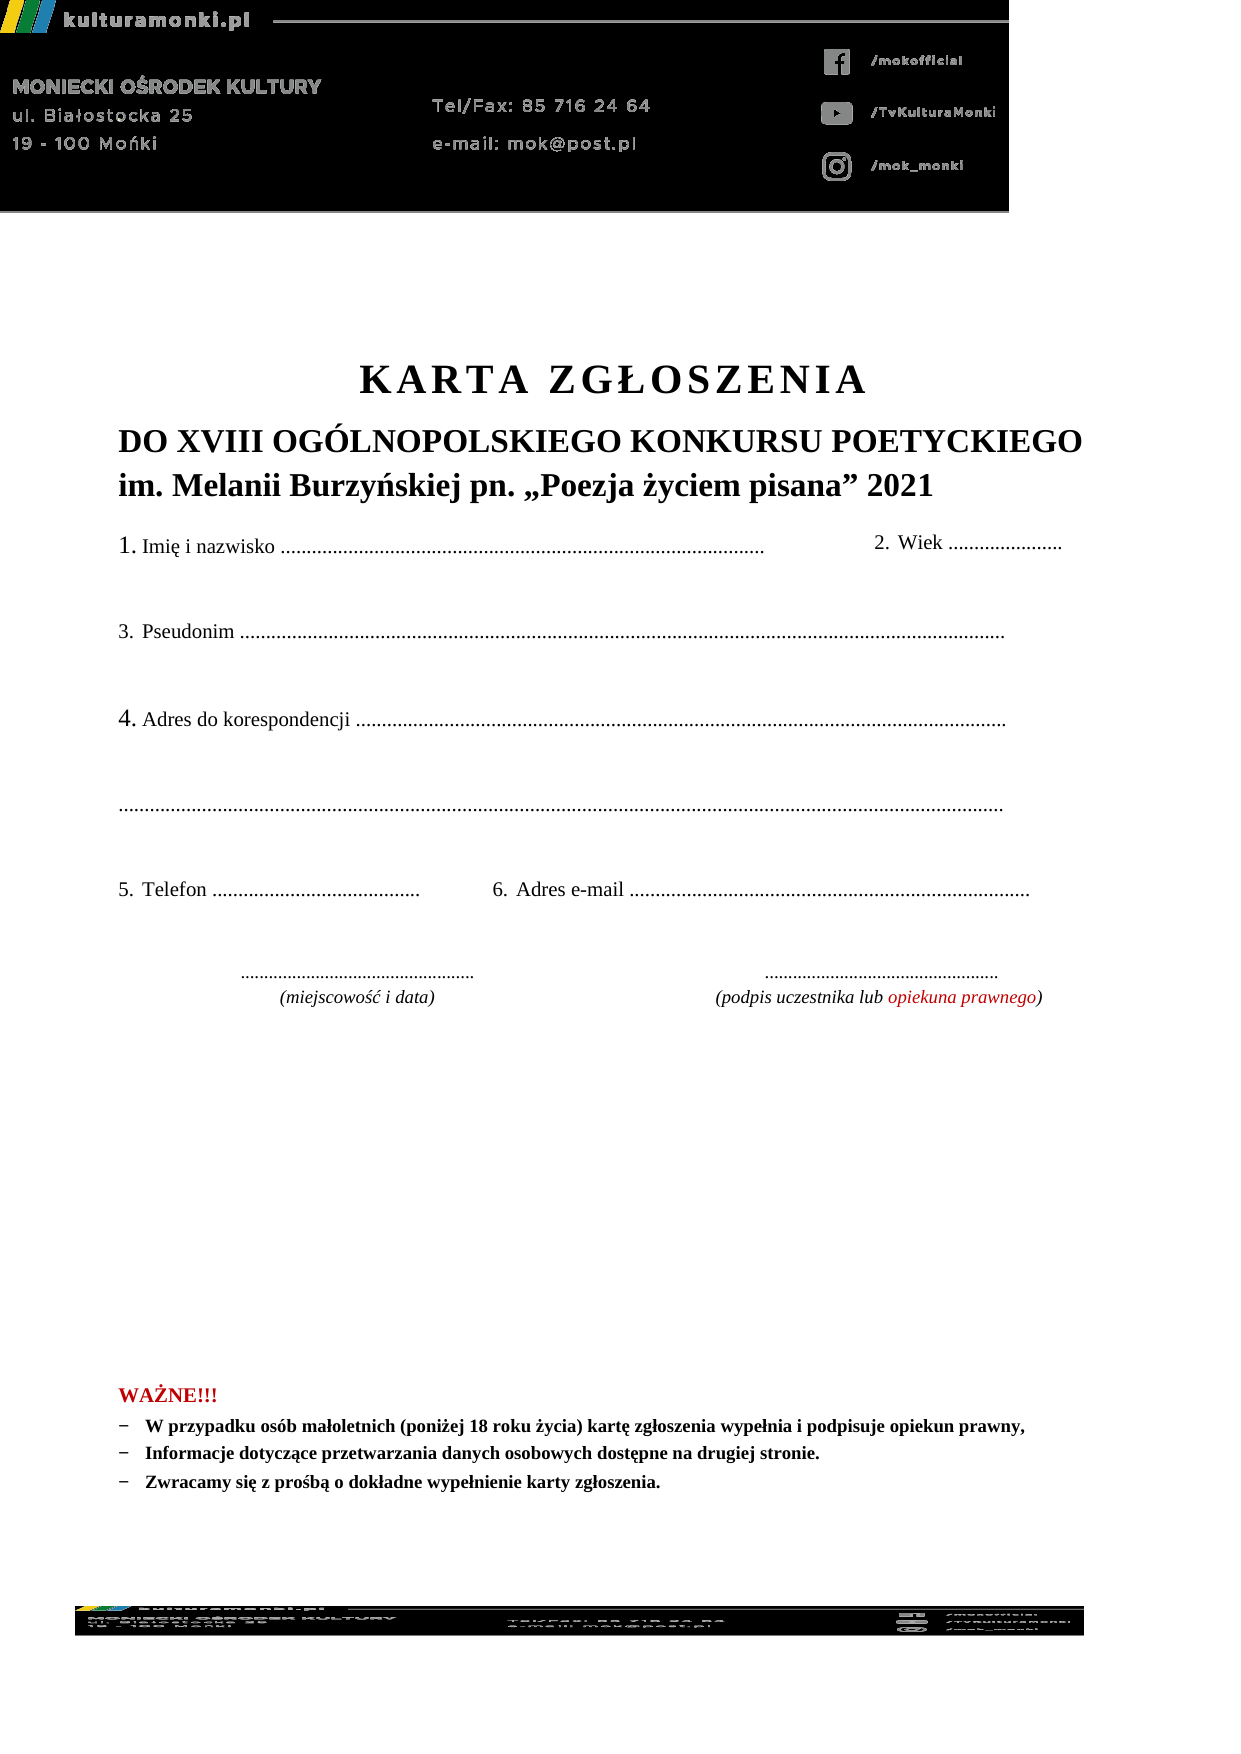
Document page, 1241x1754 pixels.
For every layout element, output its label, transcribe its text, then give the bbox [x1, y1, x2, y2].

list Informacje dotyczące przetwarzania danych osobowych dostępne na drugiej stronie. [118, 1442, 1122, 1463]
text .......................................................................................................................................................................... [118, 792, 1122, 816]
list Imię i nazwisko ............................................................................................. [118, 530, 830, 558]
list Pseudonim ................................................................................................................................................... [118, 619, 1122, 643]
text WAŻNE!!! [118, 1383, 1122, 1407]
list Telefon ........................................ [118, 877, 451, 901]
text .................................................. (miejscowość i data) [118, 961, 598, 1007]
list Adres do korespondencji ............................................................................................................................. [118, 703, 1122, 732]
text DO XVIII OGÓLNOPOLSKIEGO KONKURSU POETYCKIEGO im. Melanii Burzyńskiej pn. „Poezja życiem pisana” 2021 [118, 421, 1122, 503]
list Adres e-mail ............................................................................. [492, 877, 1122, 901]
list Wiek ...................... [874, 530, 1122, 554]
text KARTA ZGŁOSZENIA [118, 354, 1122, 402]
list Zwracamy się z prośbą o dokładne wypełnienie karty zgłoszenia. [118, 1471, 1122, 1492]
text .................................................. (podpis uczestnika lub opiekuna prawnego) [642, 961, 1122, 1007]
list W przypadku osób małoletnich (poniżej 18 roku życia) kartę zgłoszenia wypełnia i podpisuje opiekun prawny, [118, 1415, 1122, 1437]
